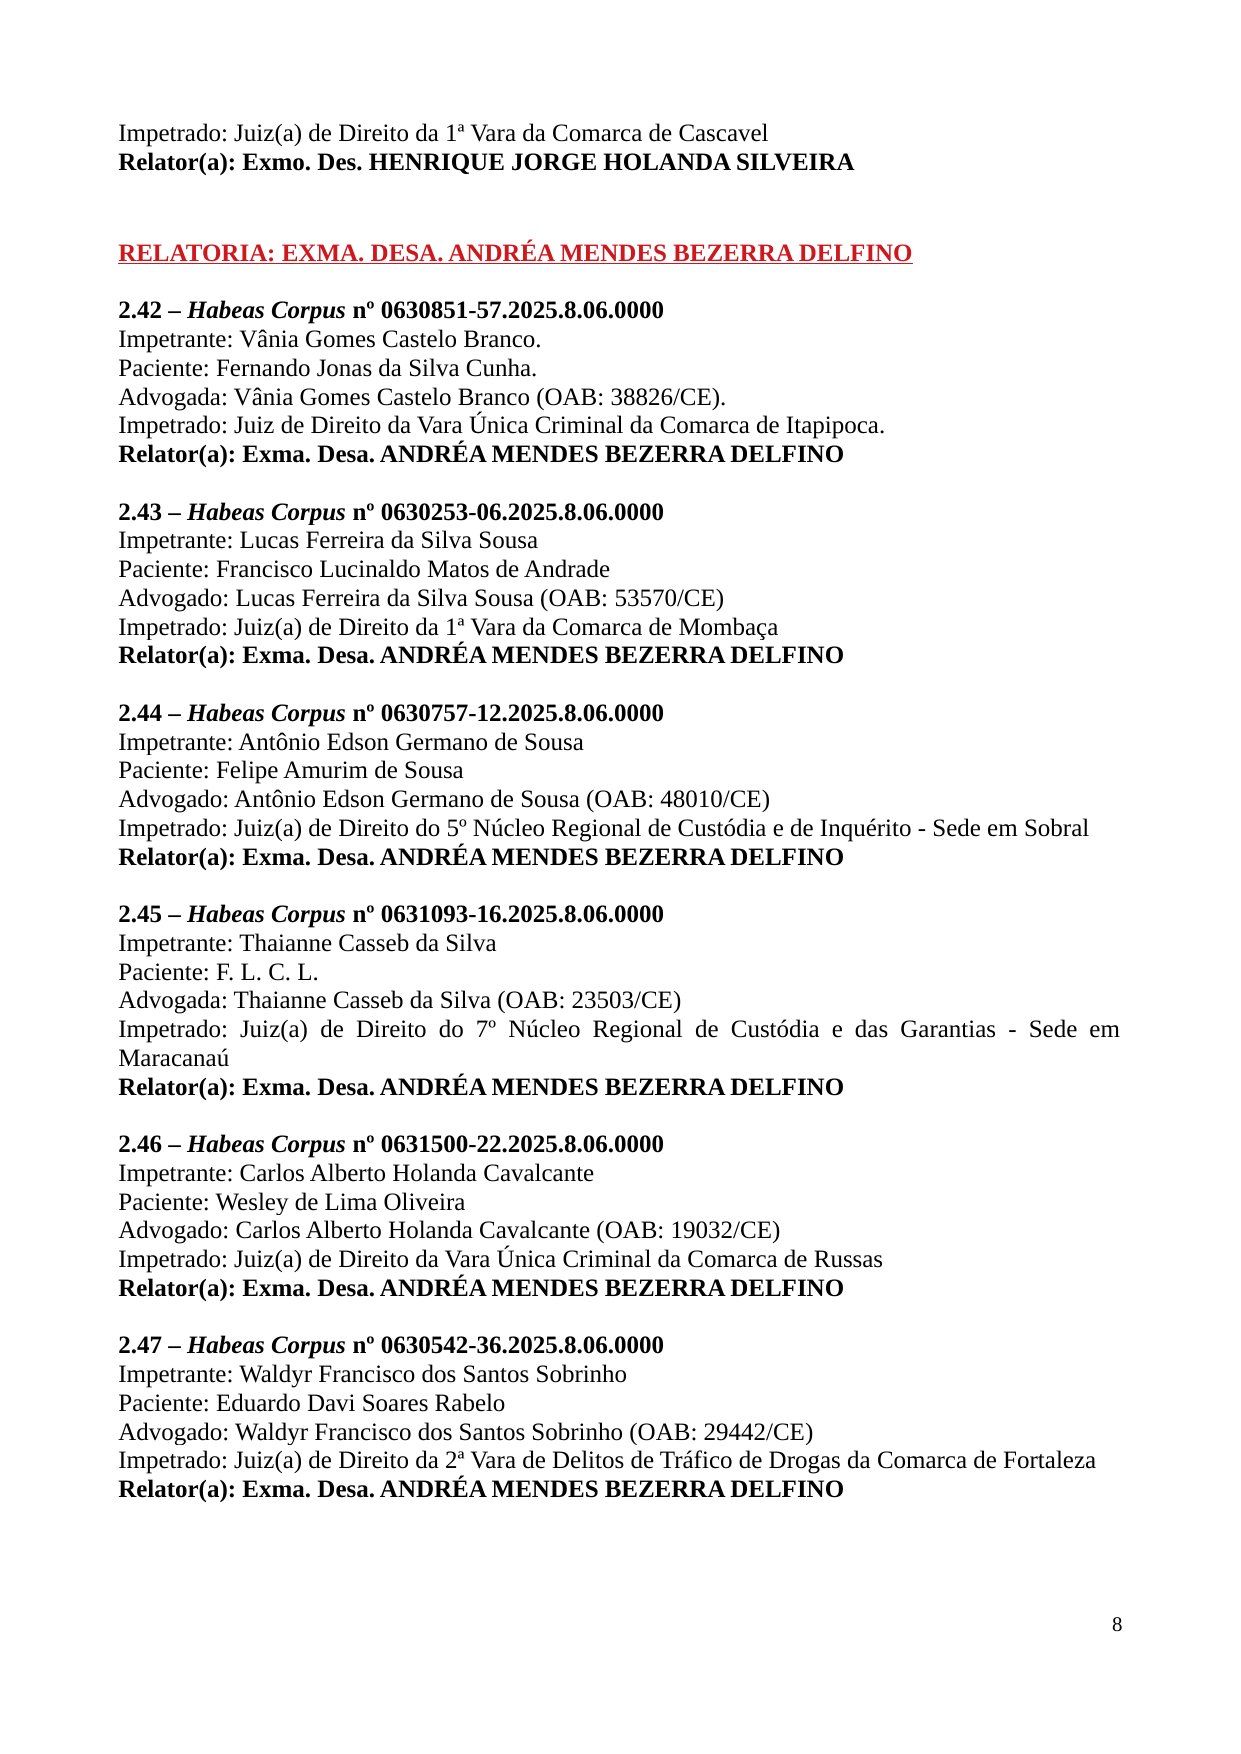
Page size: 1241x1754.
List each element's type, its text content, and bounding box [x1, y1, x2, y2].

text Relator(a): Exma. Desa. ANDRÉA MENDES BEZERRA DELFINO [118, 842, 1122, 870]
text Paciente: Fernando Jonas da Silva Cunha. [118, 353, 1122, 382]
text Advogado: Lucas Ferreira da Silva Sousa (OAB: 53570/CE) [118, 583, 1122, 612]
text Advogado: Antônio Edson Germano de Sousa (OAB: 48010/CE) [118, 784, 1122, 813]
text Relator(a): Exma. Desa. ANDRÉA MENDES BEZERRA DELFINO [118, 1273, 1122, 1302]
text Impetrado: Juiz(a) de Direito do 5º Núcleo Regional de Custódia e de Inquérito - Sede em Sobral [118, 813, 1122, 842]
text Impetrado: Juiz(a) de Direito da Vara Única Criminal da Comarca de Russas [118, 1244, 1122, 1273]
text Impetrado: Juiz(a) de Direito da 2ª Vara de Delitos de Tráfico de Drogas da Comarca de Fortaleza [118, 1445, 1122, 1474]
text Impetrante: Thaianne Casseb da Silva [118, 928, 1122, 957]
text Impetrado: Juiz(a) de Direito do 7º Núcleo Regional de Custódia e das Garantias - Sede em Maracanaú [118, 1014, 1122, 1072]
text Impetrante: Vânia Gomes Castelo Branco. [118, 324, 1122, 353]
text Impetrante: Lucas Ferreira da Silva Sousa [118, 525, 1122, 554]
text Paciente: Francisco Lucinaldo Matos de Andrade [118, 554, 1122, 583]
text Paciente: Eduardo Davi Soares Rabelo [118, 1388, 1122, 1417]
text Relator(a): Exmo. Des. HENRIQUE JORGE HOLANDA SILVEIRA [118, 147, 1122, 176]
text Paciente: F. L. C. L. [118, 957, 1122, 985]
text Impetrante: Antônio Edson Germano de Sousa [118, 727, 1122, 755]
text 2.46 – Habeas Corpus nº 0631500-22.2025.8.06.0000 [118, 1129, 1122, 1158]
text RELATORIA: EXMA. DESA. ANDRÉA MENDES BEZERRA DELFINO [118, 238, 1122, 267]
text 2.42 – Habeas Corpus nº 0630851-57.2025.8.06.0000 [118, 295, 1122, 324]
text Relator(a): Exma. Desa. ANDRÉA MENDES BEZERRA DELFINO [118, 439, 1122, 468]
text Impetrado: Juiz de Direito da Vara Única Criminal da Comarca de Itapipoca. [118, 410, 1122, 439]
text Advogada: Thaianne Casseb da Silva (OAB: 23503/CE) [118, 985, 1122, 1014]
text 2.45 – Habeas Corpus nº 0631093-16.2025.8.06.0000 [118, 899, 1122, 928]
text Impetrante: Waldyr Francisco dos Santos Sobrinho [118, 1359, 1122, 1388]
text Impetrado: Juiz(a) de Direito da 1ª Vara da Comarca de Mombaça [118, 612, 1122, 640]
text Impetrante: Carlos Alberto Holanda Cavalcante [118, 1158, 1122, 1187]
text Paciente: Wesley de Lima Oliveira [118, 1187, 1122, 1215]
text Paciente: Felipe Amurim de Sousa [118, 755, 1122, 784]
text Impetrado: Juiz(a) de Direito da 1ª Vara da Comarca de Cascavel [118, 118, 1122, 147]
text 2.43 – Habeas Corpus nº 0630253-06.2025.8.06.0000 [118, 497, 1122, 525]
text Relator(a): Exma. Desa. ANDRÉA MENDES BEZERRA DELFINO [118, 1072, 1122, 1100]
text Relator(a): Exma. Desa. ANDRÉA MENDES BEZERRA DELFINO [118, 1474, 1122, 1503]
text Relator(a): Exma. Desa. ANDRÉA MENDES BEZERRA DELFINO [118, 640, 1122, 669]
text 2.47 – Habeas Corpus nº 0630542-36.2025.8.06.0000 [118, 1330, 1122, 1359]
text 2.44 – Habeas Corpus nº 0630757-12.2025.8.06.0000 [118, 698, 1122, 727]
text Advogada: Vânia Gomes Castelo Branco (OAB: 38826/CE). [118, 382, 1122, 410]
text Advogado: Waldyr Francisco dos Santos Sobrinho (OAB: 29442/CE) [118, 1417, 1122, 1445]
text Advogado: Carlos Alberto Holanda Cavalcante (OAB: 19032/CE) [118, 1215, 1122, 1244]
